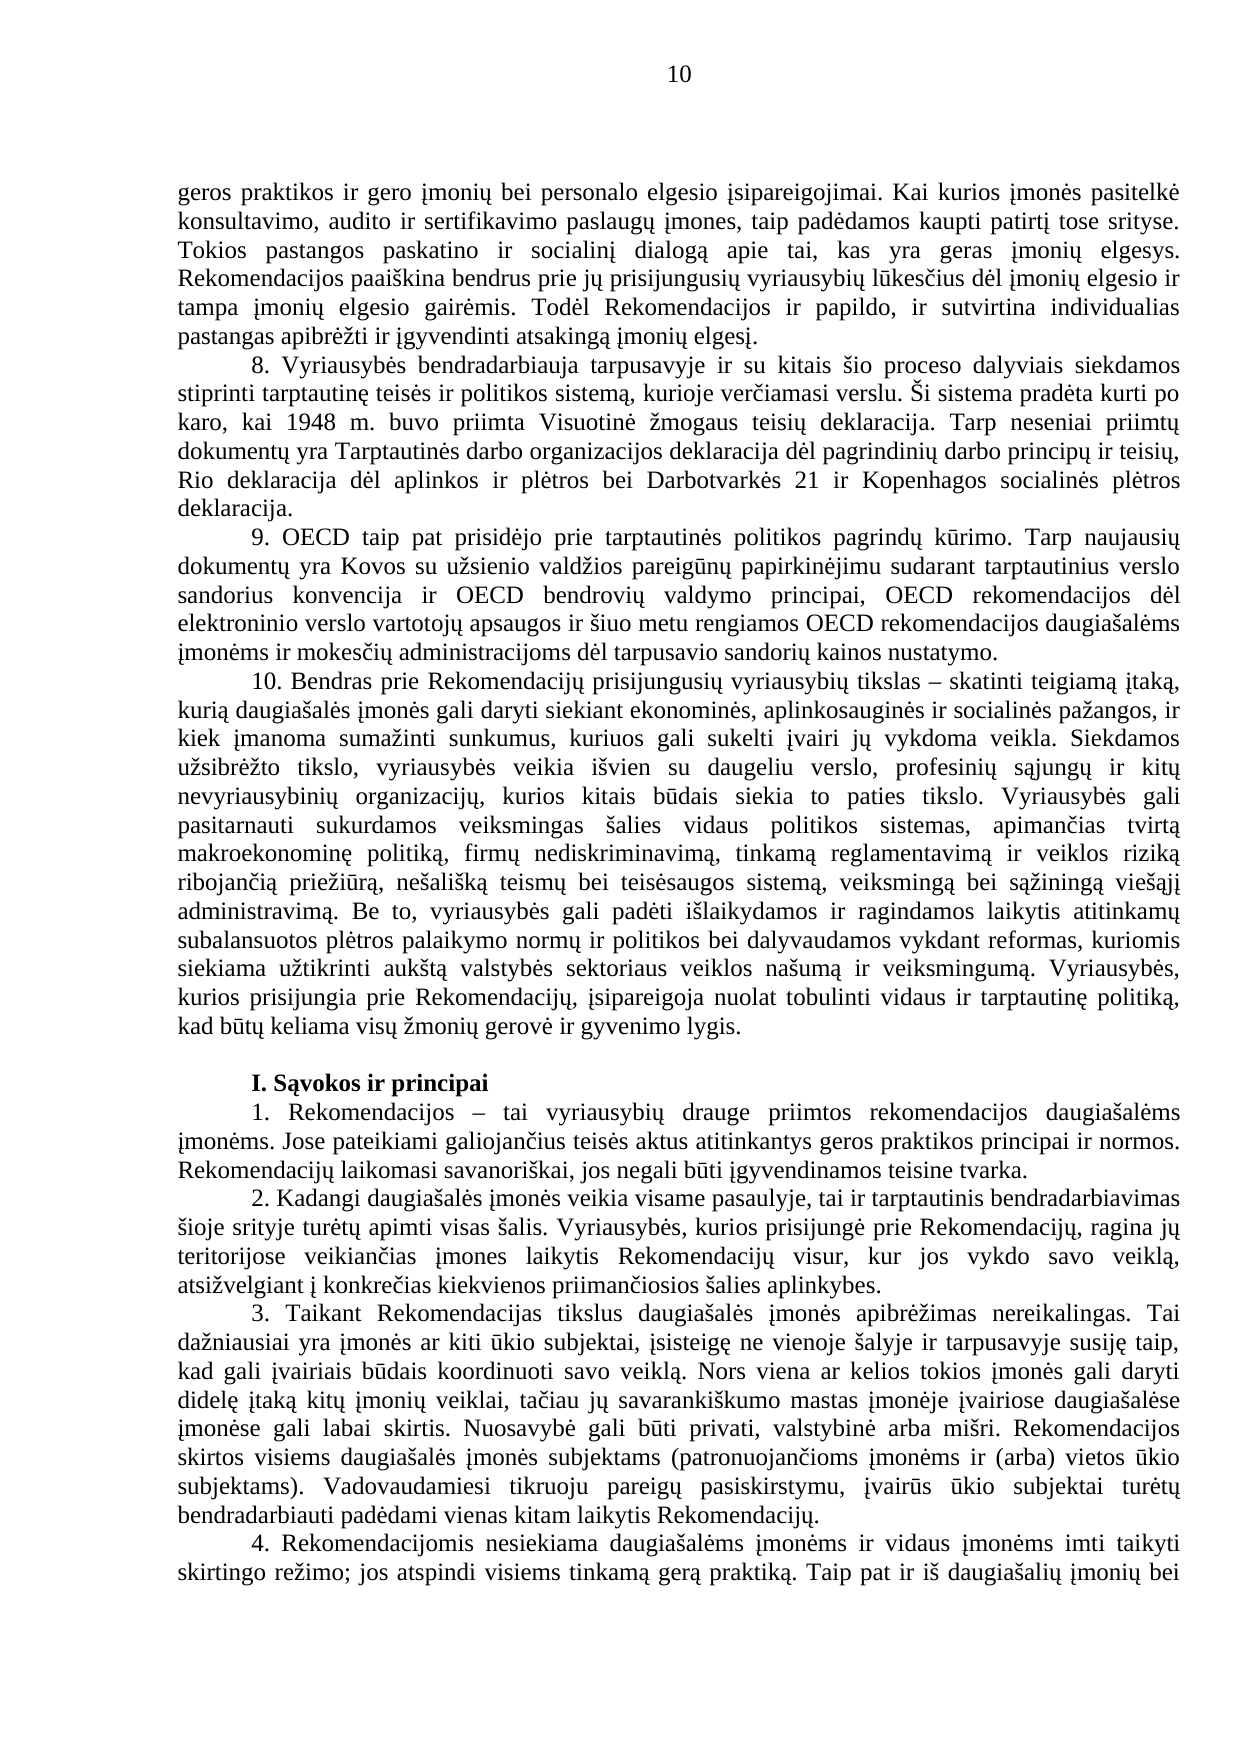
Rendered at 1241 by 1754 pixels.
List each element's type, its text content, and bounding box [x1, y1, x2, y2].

text I. Sąvokos ir principai [177, 1068, 1181, 1097]
text 3. Taikant Rekomendacijas tikslus daugiašalės įmonės apibrėžimas nereikalingas. Tai dažniausiai yra įmonės ar kiti ūkio subjektai, įsisteigę ne vienoje šalyje ir tarpusavyje susiję taip, kad gali įvairiais būdais koordinuoti savo veiklą. Nors viena ar kelios tokios įmonės gali daryti didelę įtaką kitų įmonių veiklai, tačiau jų savarankiškumo mastas įmonėje įvairiose daugiašalėse įmonėse gali labai skirtis. Nuosavybė gali būti privati, valstybinė arba mišri. Rekomendacijos skirtos visiems daugiašalės įmonės subjektams (patronuojančioms įmonėms ir (arba) vietos ūkio subjektams). Vadovaudamiesi tikruoju pareigų pasiskirstymu, įvairūs ūkio subjektai turėtų bendradarbiauti padėdami vienas kitam laikytis Rekomendacijų. [177, 1298, 1181, 1528]
text 4. Rekomendacijomis nesiekiama daugiašalėms įmonėms ir vidaus įmonėms imti taikyti skirtingo režimo; jos atspindi visiems tinkamą gerą praktiką. Taip pat ir iš daugiašalių įmonių bei [177, 1528, 1181, 1586]
text 8. Vyriausybės bendradarbiauja tarpusavyje ir su kitais šio proceso dalyviais siekdamos stiprinti tarptautinę teisės ir politikos sistemą, kurioje verčiamasi verslu. Ši sistema pradėta kurti po karo, kai 1948 m. buvo priimta Visuotinė žmogaus teisių deklaracija. Tarp neseniai priimtų dokumentų yra Tarptautinės darbo organizacijos deklaracija dėl pagrindinių darbo principų ir teisių, Rio deklaracija dėl aplinkos ir plėtros bei Darbotvarkės 21 ir Kopenhagos socialinės plėtros deklaracija. [177, 350, 1181, 522]
text 2. Kadangi daugiašalės įmonės veikia visame pasaulyje, tai ir tarptautinis bendradarbiavimas šioje srityje turėtų apimti visas šalis. Vyriausybės, kurios prisijungė prie Rekomendacijų, ragina jų teritorijose veikiančias įmones laikytis Rekomendacijų visur, kur jos vykdo savo veiklą, atsižvelgiant į konkrečias kiekvienos priimančiosios šalies aplinkybes. [177, 1183, 1181, 1298]
text 10. Bendras prie Rekomendacijų prisijungusių vyriausybių tikslas – skatinti teigiamą įtaką, kurią daugiašalės įmonės gali daryti siekiant ekonominės, aplinkosauginės ir socialinės pažangos, ir kiek įmanoma sumažinti sunkumus, kuriuos gali sukelti įvairi jų vykdoma veikla. Siekdamos užsibrėžto tikslo, vyriausybės veikia išvien su daugeliu verslo, profesinių sąjungų ir kitų nevyriausybinių organizacijų, kurios kitais būdais siekia to paties tikslo. Vyriausybės gali pasitarnauti sukurdamos veiksmingas šalies vidaus politikos sistemas, apimančias tvirtą makroekonominę politiką, firmų nediskriminavimą, tinkamą reglamentavimą ir veiklos riziką ribojančią priežiūrą, nešališką teismų bei teisėsaugos sistemą, veiksmingą bei sąžiningą viešąjį administravimą. Be to, vyriausybės gali padėti išlaikydamos ir ragindamos laikytis atitinkamų subalansuotos plėtros palaikymo normų ir politikos bei dalyvaudamos vykdant reformas, kuriomis siekiama užtikrinti aukštą valstybės sektoriaus veiklos našumą ir veiksmingumą. Vyriausybės, kurios prisijungia prie Rekomendacijų, įsipareigoja nuolat tobulinti vidaus ir tarptautinę politiką, kad būtų keliama visų žmonių gerovė ir gyvenimo lygis. [177, 666, 1181, 1040]
text 9. OECD taip pat prisidėjo prie tarptautinės politikos pagrindų kūrimo. Tarp naujausių dokumentų yra Kovos su užsienio valdžios pareigūnų papirkinėjimu sudarant tarptautinius verslo sandorius konvencija ir OECD bendrovių valdymo principai, OECD rekomendacijos dėl elektroninio verslo vartotojų apsaugos ir šiuo metu rengiamos OECD rekomendacijos daugiašalėms įmonėms ir mokesčių administracijoms dėl tarpusavio sandorių kainos nustatymo. [177, 522, 1181, 666]
text geros praktikos ir gero įmonių bei personalo elgesio įsipareigojimai. Kai kurios įmonės pasitelkė konsultavimo, audito ir sertifikavimo paslaugų įmones, taip padėdamos kaupti patirtį tose srityse. Tokios pastangos paskatino ir socialinį dialogą apie tai, kas yra geras įmonių elgesys. Rekomendacijos paaiškina bendrus prie jų prisijungusių vyriausybių lūkesčius dėl įmonių elgesio ir tampa įmonių elgesio gairėmis. Todėl Rekomendacijos ir papildo, ir sutvirtina individualias pastangas apibrėžti ir įgyvendinti atsakingą įmonių elgesį. [177, 177, 1181, 350]
text 1. Rekomendacijos – tai vyriausybių drauge priimtos rekomendacijos daugiašalėms įmonėms. Jose pateikiami galiojančius teisės aktus atitinkantys geros praktikos principai ir normos. Rekomendacijų laikomasi savanoriškai, jos negali būti įgyvendinamos teisine tvarka. [177, 1097, 1181, 1183]
